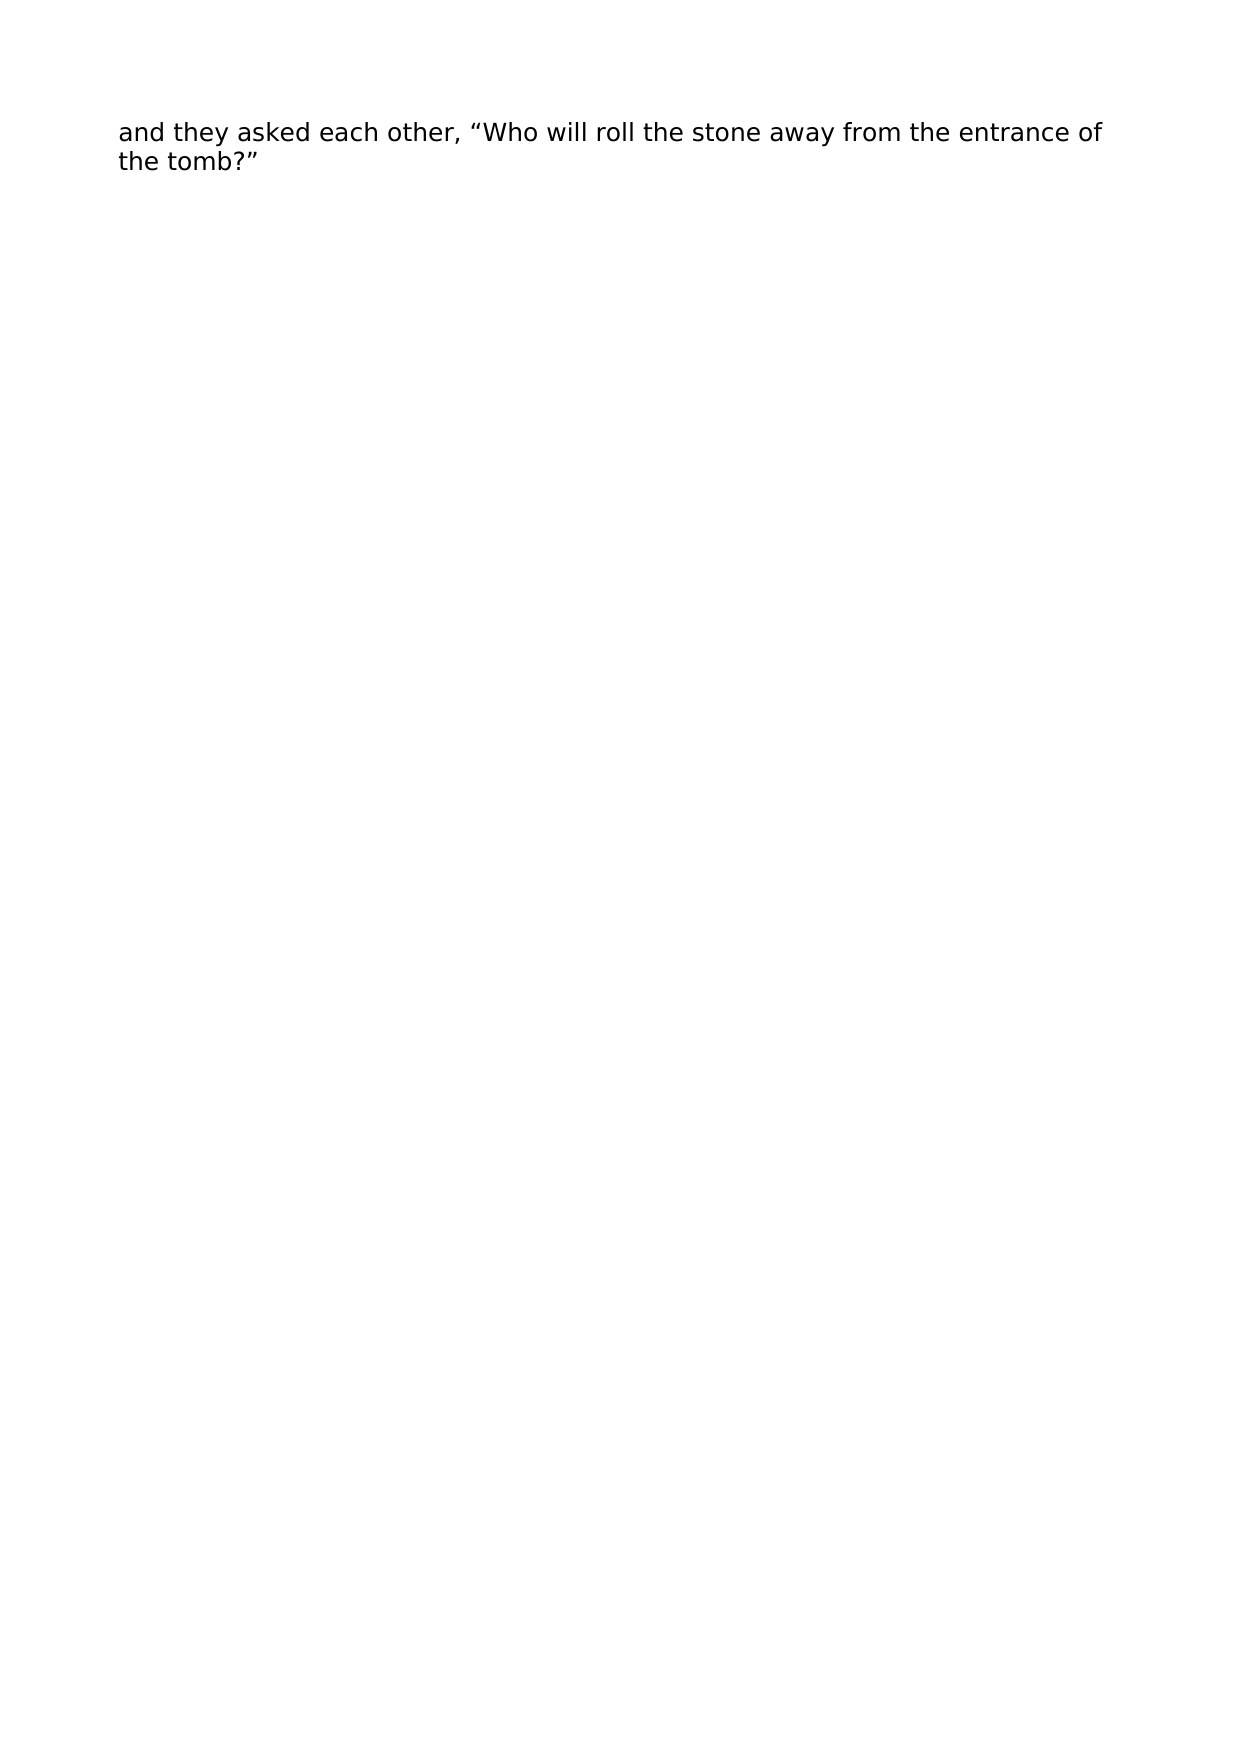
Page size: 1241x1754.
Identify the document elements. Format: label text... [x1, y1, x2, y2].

text and they asked each other, “Who will roll the stone away from the entrance of the tomb?” [118, 118, 1122, 176]
